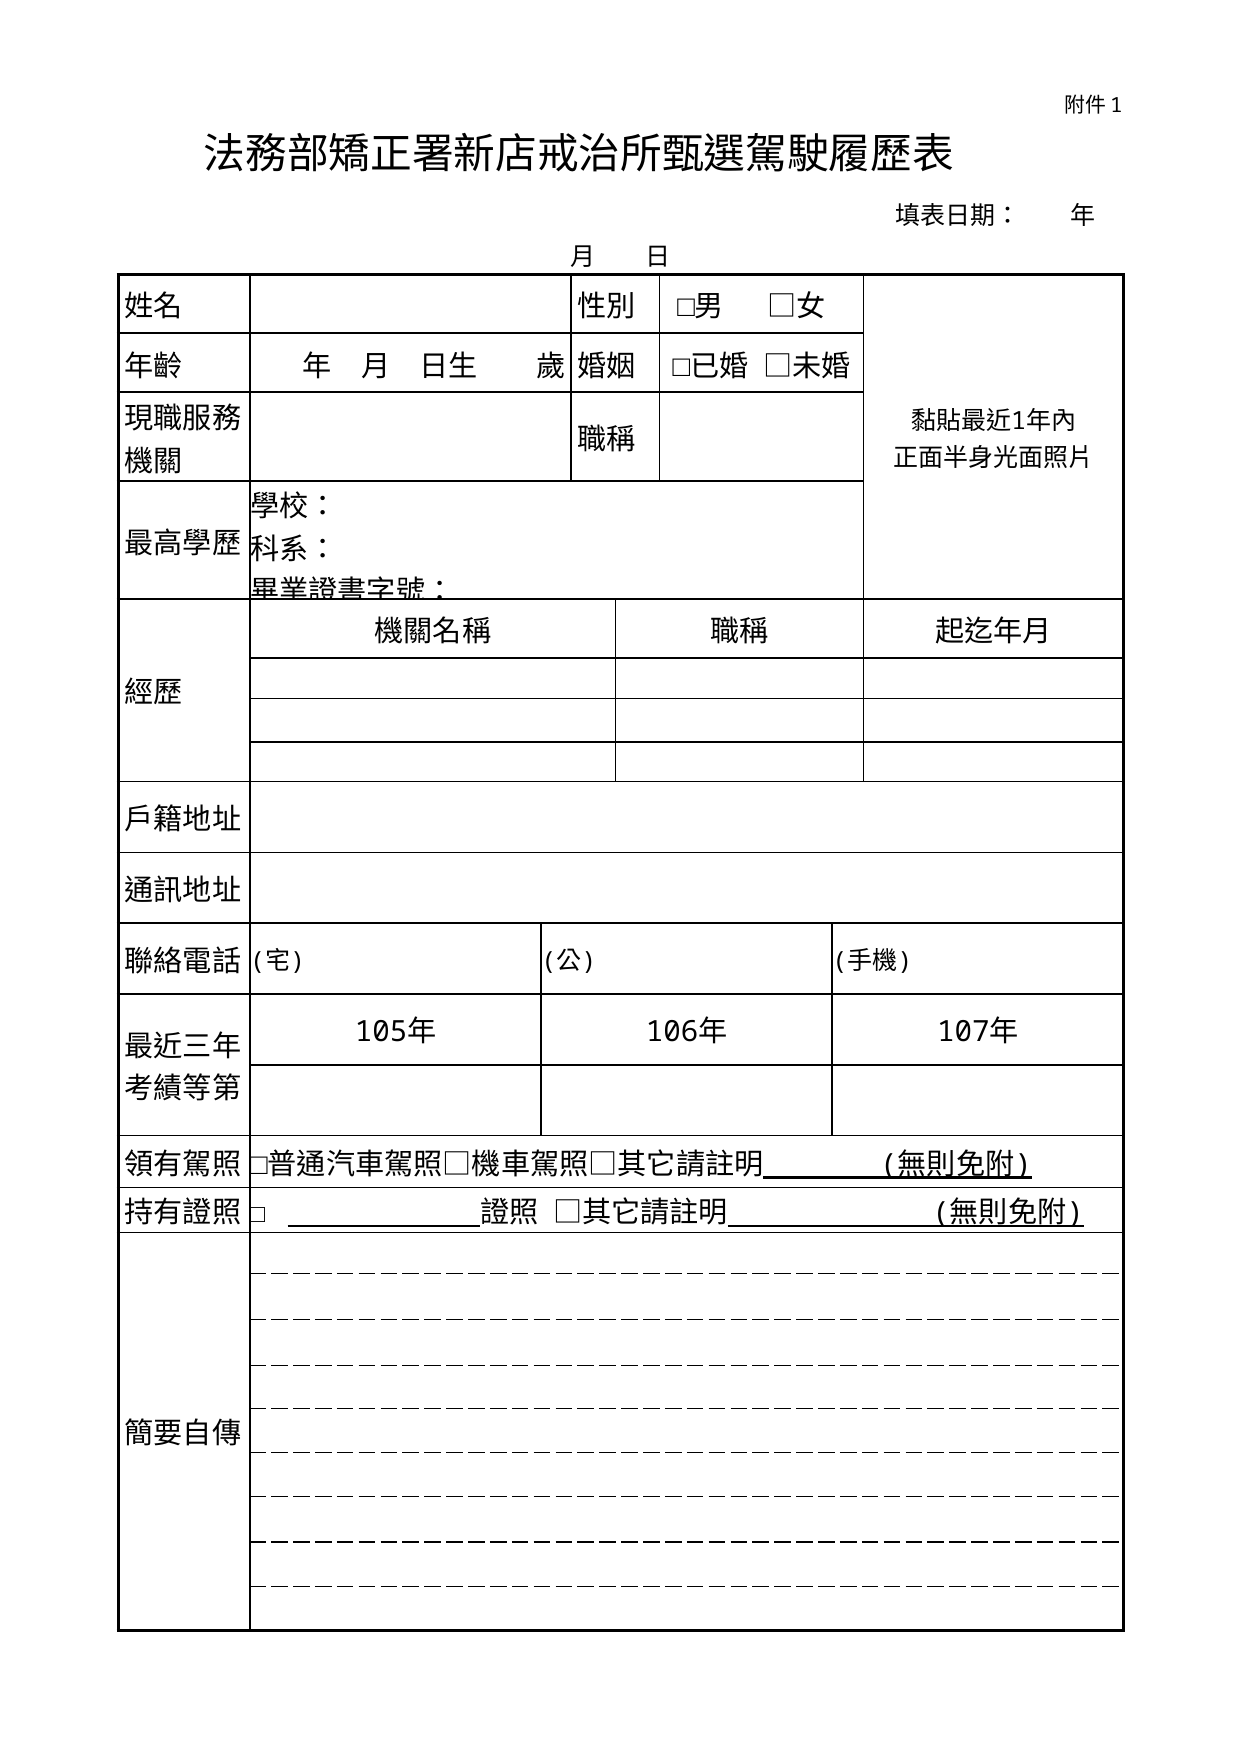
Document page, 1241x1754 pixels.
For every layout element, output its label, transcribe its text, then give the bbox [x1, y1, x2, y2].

table_cell [251, 782, 1122, 851]
table_cell [833, 1066, 1122, 1135]
table_cell 持有證照 [120, 1188, 249, 1231]
table_header □男 □女 [660, 276, 863, 332]
table_cell 學校： 科系： 畢業證書字號： [251, 482, 863, 598]
table_cell 簡要自傳 [120, 1233, 249, 1629]
table_cell □普通汽車駕照□機車駕照□其它請註明 (無則免附) [251, 1136, 1122, 1187]
table_cell [251, 743, 615, 781]
table_cell (公) [542, 924, 831, 993]
table_cell 職稱 [572, 393, 659, 480]
table_cell [251, 853, 1122, 922]
table_cell 年 月 日生 歲 [251, 334, 570, 391]
table_header [251, 276, 570, 332]
table_cell [251, 1233, 1122, 1273]
table_cell [251, 1452, 1122, 1496]
table_cell [660, 393, 863, 480]
table_cell [251, 1541, 1122, 1586]
table_cell [864, 659, 1122, 698]
table_cell [616, 699, 863, 741]
table_cell □已婚 □未婚 [660, 334, 863, 391]
table_cell [251, 659, 615, 698]
table_header 黏貼最近1年內 正面半身光面照片 [864, 276, 1122, 598]
table_cell 105年 [251, 995, 540, 1064]
table_cell 領有駕照 [120, 1136, 249, 1187]
table_cell 經歷 [120, 600, 249, 781]
table_cell 年齡 [120, 334, 249, 391]
table_header 性別 [572, 276, 659, 332]
table_cell 最高學歷 [120, 482, 249, 598]
table_cell [251, 1408, 1122, 1452]
table_cell [251, 1586, 1122, 1629]
table_cell [251, 1365, 1122, 1407]
table_cell 職稱 [616, 600, 863, 657]
table_cell 聯絡電話 [120, 924, 249, 993]
table_cell [864, 699, 1122, 741]
table_cell 通訊地址 [120, 853, 249, 922]
table_cell [251, 1319, 1122, 1365]
table_cell 證照 □其它請註明 (無則免附) [251, 1188, 1122, 1231]
table_cell [251, 1496, 1122, 1541]
table_cell 最近三年 考績等第 [120, 995, 249, 1135]
table_cell 現職服務機關 [120, 393, 249, 480]
table_cell [251, 699, 615, 741]
table_cell 起迄年月 [864, 600, 1122, 657]
text 法務部矯正署新店戒治所甄選駕駛履歷表 填表日期： 年 月 日 [118, 120, 1122, 273]
table_cell [616, 743, 863, 781]
table_cell 107年 [833, 995, 1122, 1064]
table_cell 戶籍地址 [120, 782, 249, 851]
table_cell [864, 743, 1122, 781]
table_cell 婚姻 [572, 334, 659, 391]
table_cell [251, 1066, 540, 1135]
table_cell (手機) [833, 924, 1122, 993]
table_cell [616, 659, 863, 698]
table_cell 106年 [542, 995, 831, 1064]
table_cell [251, 1273, 1122, 1319]
table_cell 機關名稱 [251, 600, 615, 657]
table_cell (宅) [251, 924, 540, 993]
table_cell [542, 1066, 831, 1135]
table_cell [251, 393, 570, 480]
table_header 姓名 [120, 276, 249, 332]
